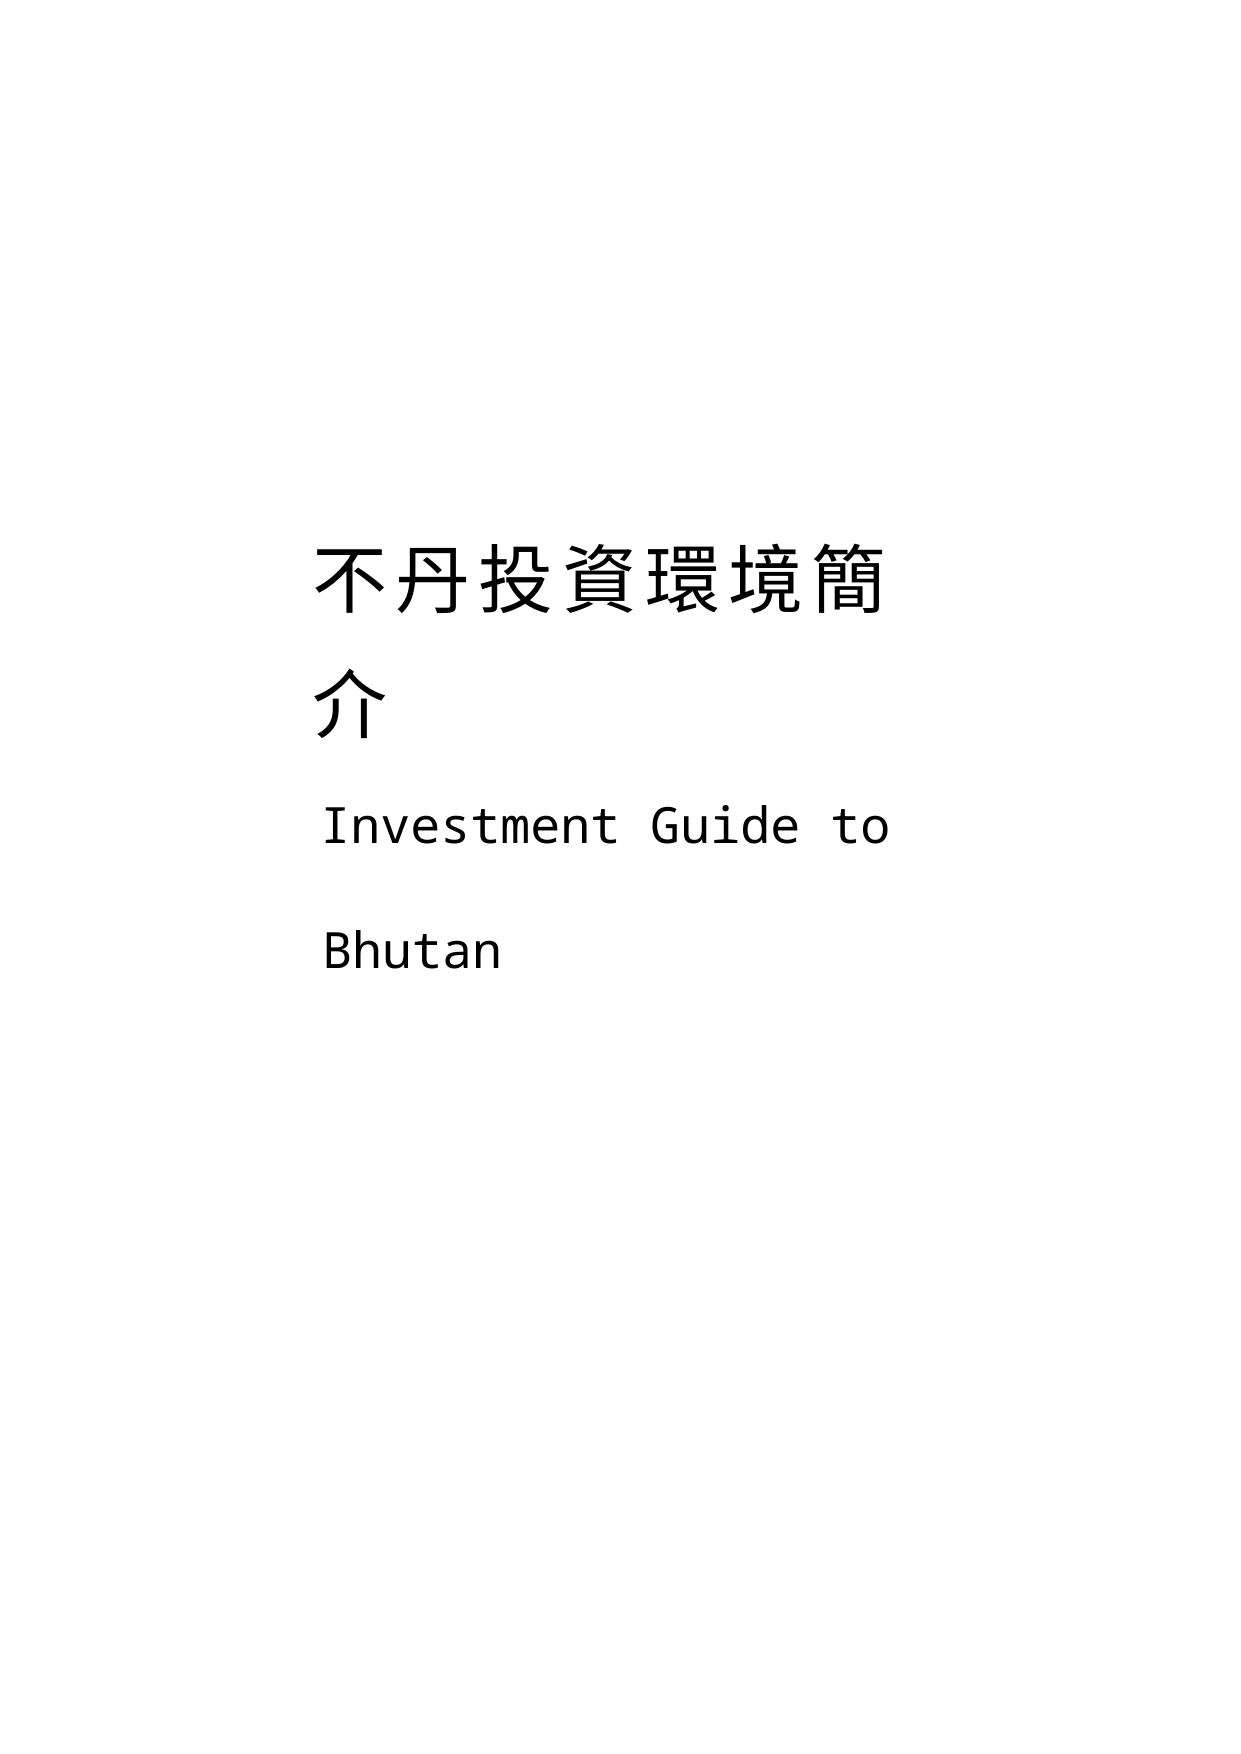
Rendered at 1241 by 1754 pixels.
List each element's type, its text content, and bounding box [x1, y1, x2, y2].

table_header [183, 367, 1068, 502]
table_cell 不丹投資環境簡介 Investment Guide to Bhutan [183, 502, 1068, 1002]
